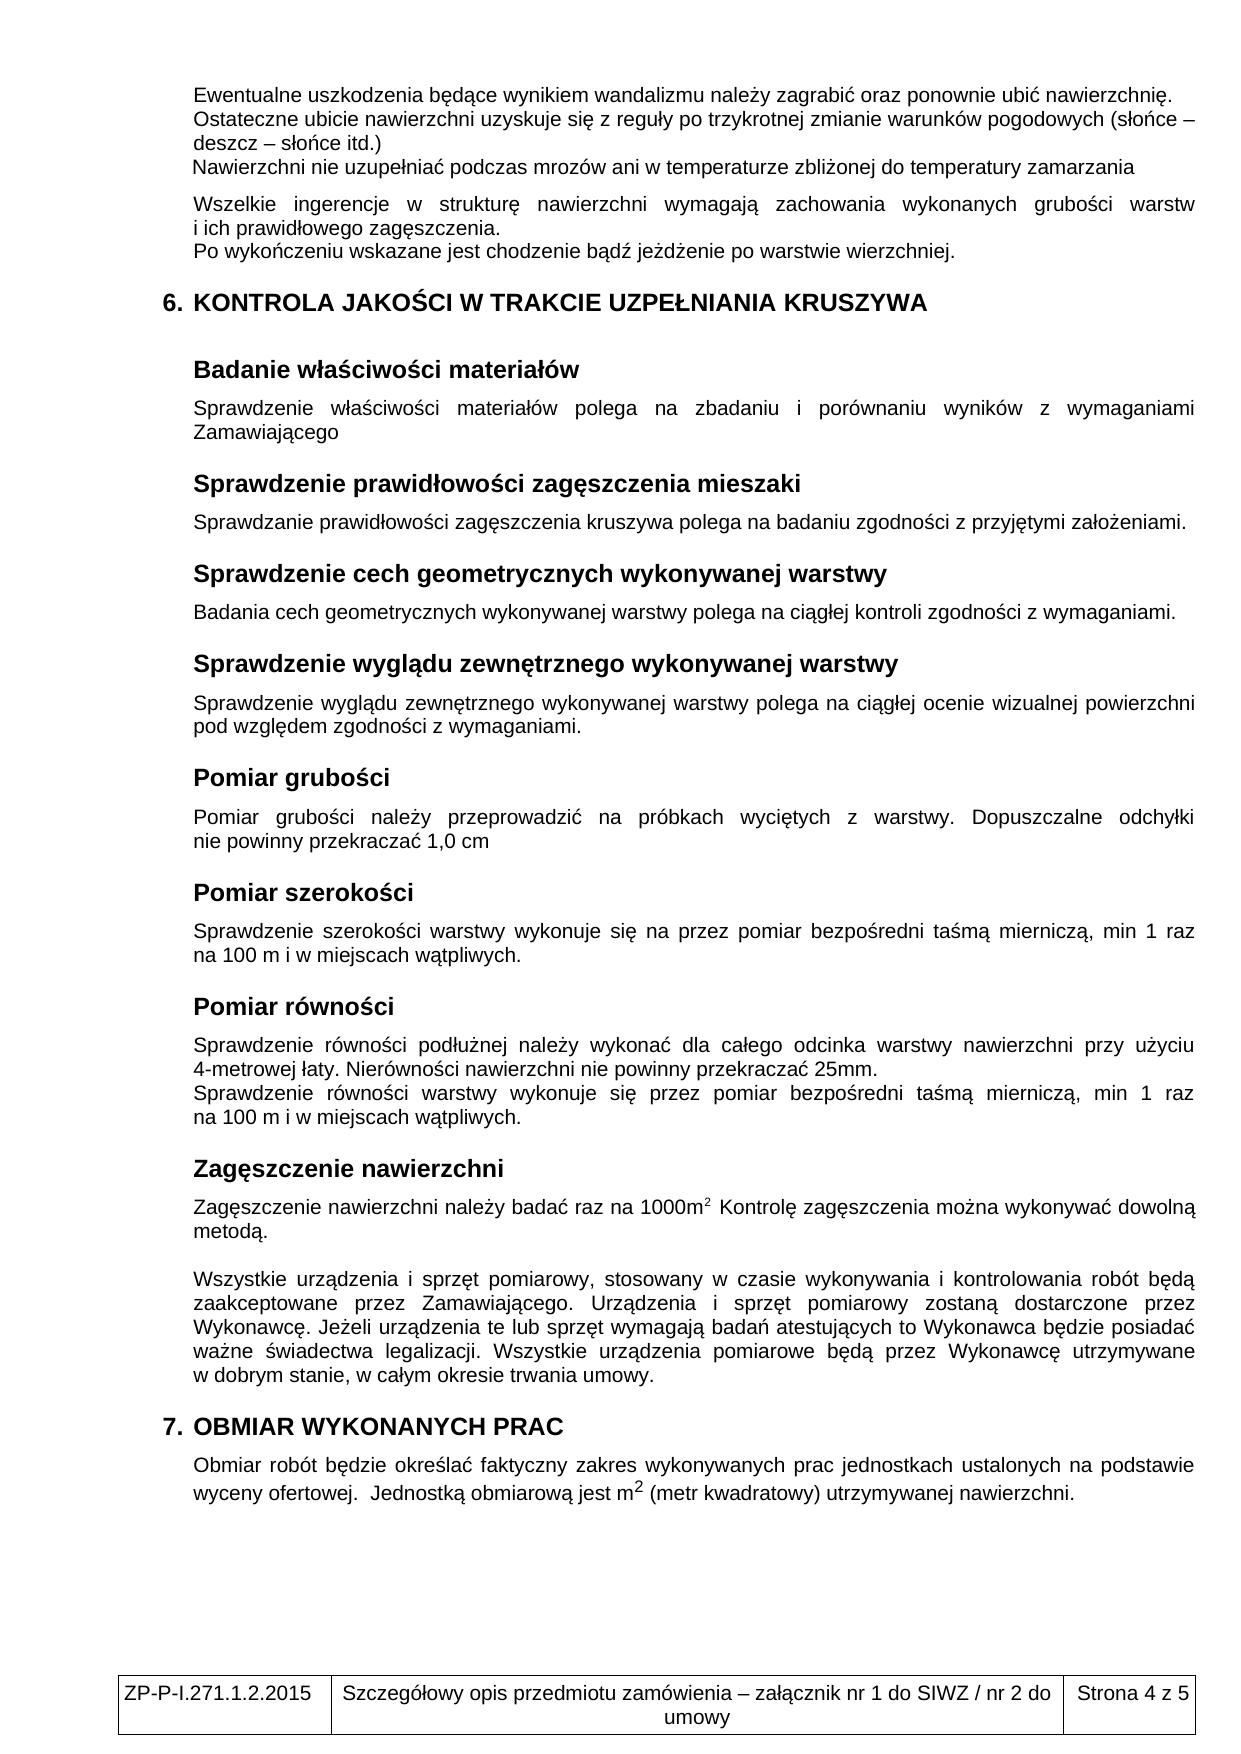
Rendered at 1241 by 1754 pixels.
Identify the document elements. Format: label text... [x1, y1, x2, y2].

list Sprawdzanie prawidłowości zagęszczenia kruszywa polega na badaniu zgodności z przyjętymi założeniami. [156, 510, 1196, 534]
list Sprawdzenie równości podłużnej należy wykonać dla całego odcinka warstwy nawierzchni przy użyciu 4-metrowej łaty. Nierówności nawierzchni nie powinny przekraczać 25mm. [156, 1033, 1196, 1081]
list Sprawdzenie równości warstwy wykonuje się przez pomiar bezpośredni taśmą mierniczą, min 1 raz na 100 m i w miejscach wątpliwych. [156, 1081, 1196, 1129]
subtitle Sprawdzenie cech geometrycznych wykonywanej warstwy [156, 559, 1196, 588]
subtitle Zagęszczenie nawierzchni [156, 1154, 1196, 1182]
list Sprawdzenie właściwości materiałów polega na zbadaniu i porównaniu wyników z wymaganiami Zamawiającego [156, 396, 1196, 444]
list Obmiar robót będzie określać faktyczny zakres wykonywanych prac jednostkach ustalonych na podstawie wyceny ofertowej. Jednostką obmiarową jest m2 (metr kwadratowy) utrzymywanej nawierzchni. [156, 1453, 1196, 1505]
subtitle Sprawdzenie wyglądu zewnętrznego wykonywanej warstwy [156, 649, 1196, 678]
subtitle Pomiar szerokości [156, 877, 1196, 906]
list Badania cech geometrycznych wykonywanej warstwy polega na ciągłej kontroli zgodności z wymaganiami. [156, 600, 1196, 624]
subtitle Pomiar grubości [156, 763, 1196, 792]
list Zagęszczenie nawierzchni należy badać raz na 1000m2 Kontrolę zagęszczenia można wykonywać dowolną metodą. [156, 1195, 1196, 1243]
list Pomiar grubości należy przeprowadzić na próbkach wyciętych z warstwy. Dopuszczalne odchyłki nie powinny przekraczać 1,0 cm [156, 804, 1196, 852]
text Nawierzchni nie uzupełniać podczas mrozów ani w temperaturze zbliżonej do temperatury zamarzania [118, 155, 1196, 179]
subtitle Sprawdzenie prawidłowości zagęszczenia mieszaki [156, 469, 1196, 497]
list Sprawdzenie szerokości warstwy wykonuje się na przez pomiar bezpośredni taśmą mierniczą, min 1 raz na 100 m i w miejscach wątpliwych. [156, 919, 1196, 967]
list Sprawdzenie wyglądu zewnętrznego wykonywanej warstwy polega na ciągłej ocenie wizualnej powierzchni pod względem zgodności z wymaganiami. [156, 690, 1196, 738]
list Wszystkie urządzenia i sprzęt pomiarowy, stosowany w czasie wykonywania i kontrolowania robót będą zaakceptowane przez Zamawiającego. Urządzenia i sprzęt pomiarowy zostaną dostarczone przez Wykonawcę. Jeżeli urządzenia te lub sprzęt wymagają badań atestujących to Wykonawca będzie posiadać ważne świadectwa legalizacji. Wszystkie urządzenia pomiarowe będą przez Wykonawcę utrzymywane w dobrym stanie, w całym okresie trwania umowy. [156, 1267, 1196, 1387]
list Ostateczne ubicie nawierzchni uzyskuje się z reguły po trzykrotnej zmianie warunków pogodowych (słońce – deszcz – słońce itd.) [156, 107, 1196, 155]
list Po wykończeniu wskazane jest chodzenie bądź jeżdżenie po warstwie wierzchniej. [156, 239, 1196, 263]
list Ewentualne uszkodzenia będące wynikiem wandalizmu należy zagrabić oraz ponownie ubić nawierzchnię. [156, 83, 1196, 107]
subtitle KONTROLA JAKOŚCI W TRAKCIE UZPEŁNIANIA KRUSZYWA [156, 288, 1196, 317]
list Wszelkie ingerencje w strukturę nawierzchni wymagają zachowania wykonanych grubości warstw i ich prawidłowego zagęszczenia. [156, 191, 1196, 239]
subtitle OBMIAR WYKONANYCH PRAC [156, 1412, 1196, 1440]
subtitle Badanie właściwości materiałów [156, 354, 1196, 383]
subtitle Pomiar równości [156, 992, 1196, 1020]
